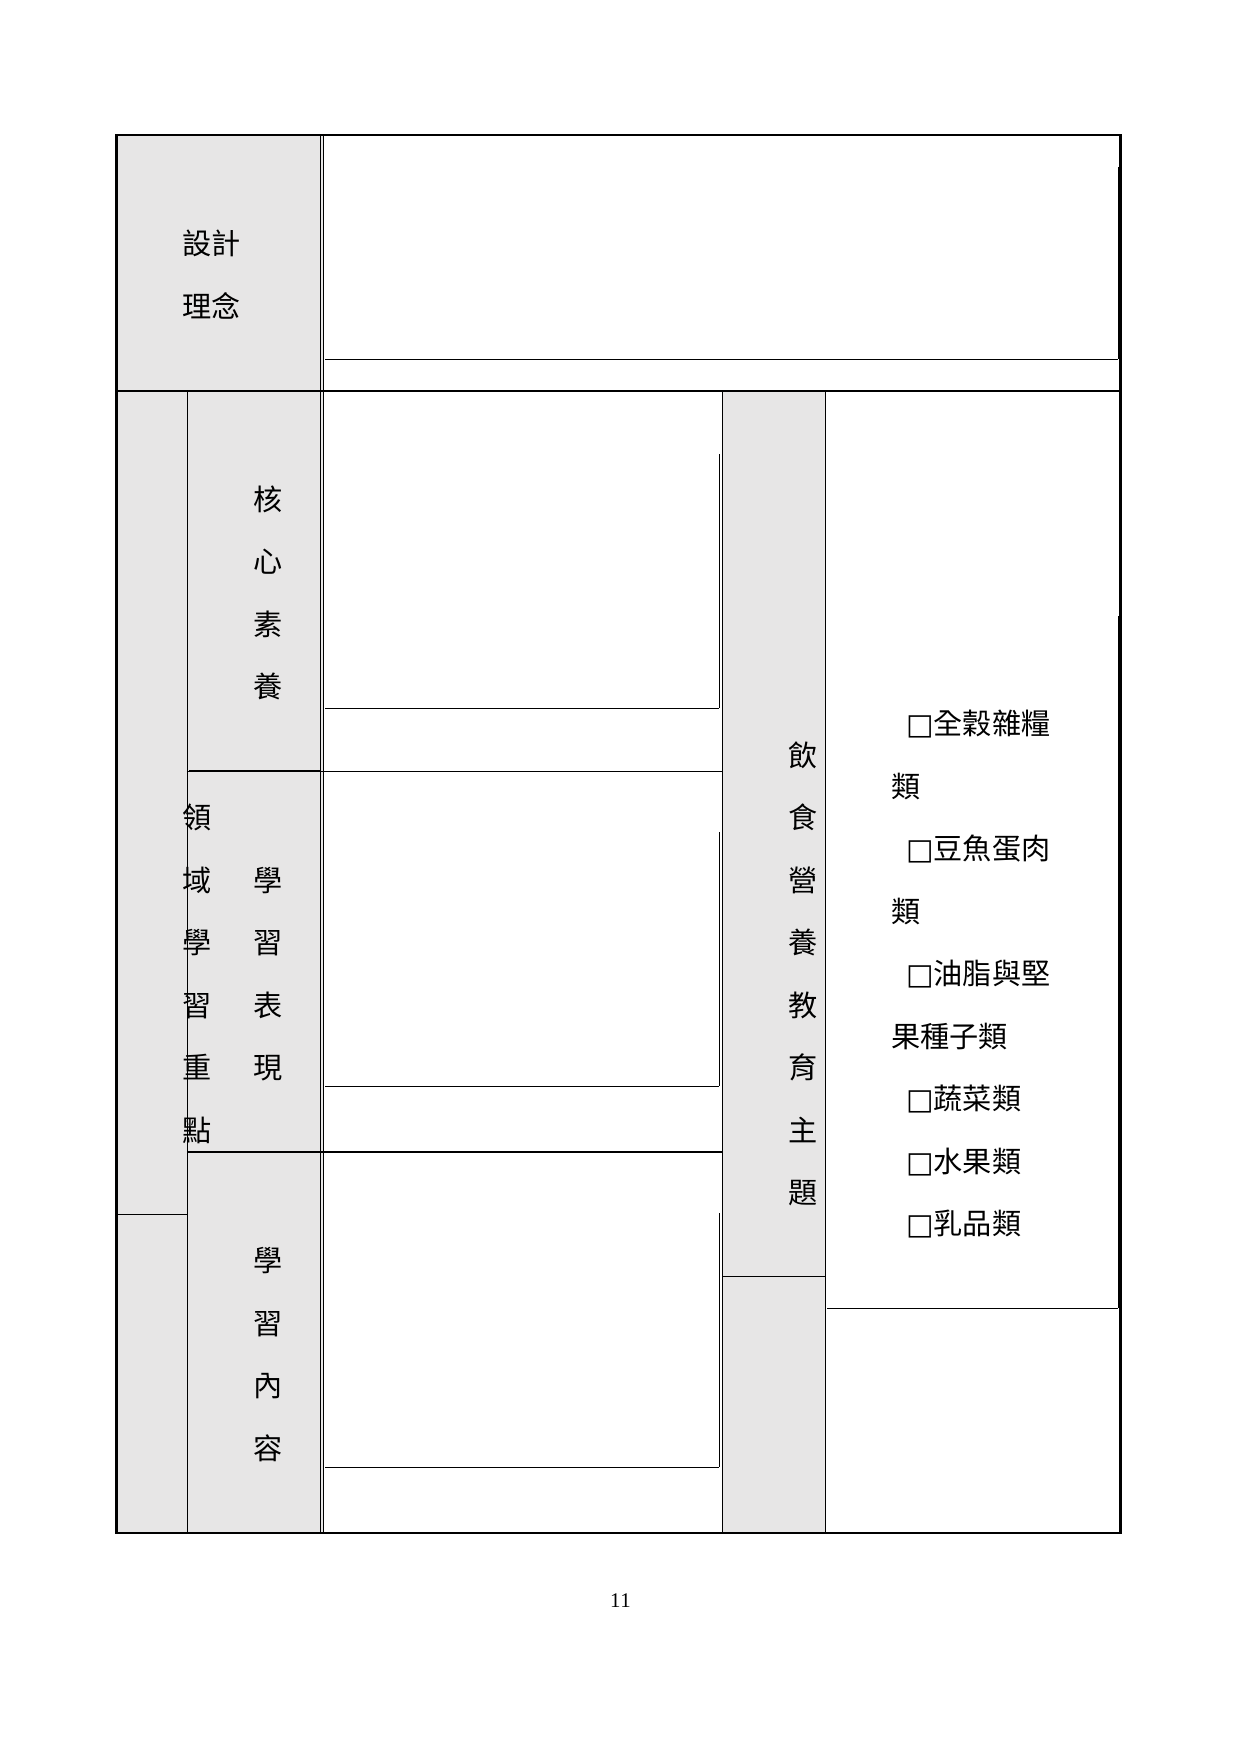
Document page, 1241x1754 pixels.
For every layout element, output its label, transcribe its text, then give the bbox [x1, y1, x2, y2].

table_cell [324, 392, 722, 771]
table_cell 飲食營養教育主題 [723, 392, 825, 1276]
table_cell 學習內容 [188, 1153, 320, 1532]
table_cell □全穀雜糧類 □豆魚蛋肉類 □油脂與堅果種子類 □蔬菜類 □水果類 □乳品類 [826, 392, 1119, 1532]
table_cell [324, 1153, 722, 1532]
table_cell 核心素養 [188, 392, 320, 771]
table_cell 領域學習重點 [118, 1215, 187, 1532]
table_cell 領域學習重點 [118, 392, 187, 1214]
table_cell [324, 136, 1119, 390]
table_cell [723, 1277, 825, 1532]
table_cell [324, 772, 722, 1151]
table_cell 學習表現 [188, 772, 320, 1151]
table_cell 設計理念 [118, 136, 320, 390]
